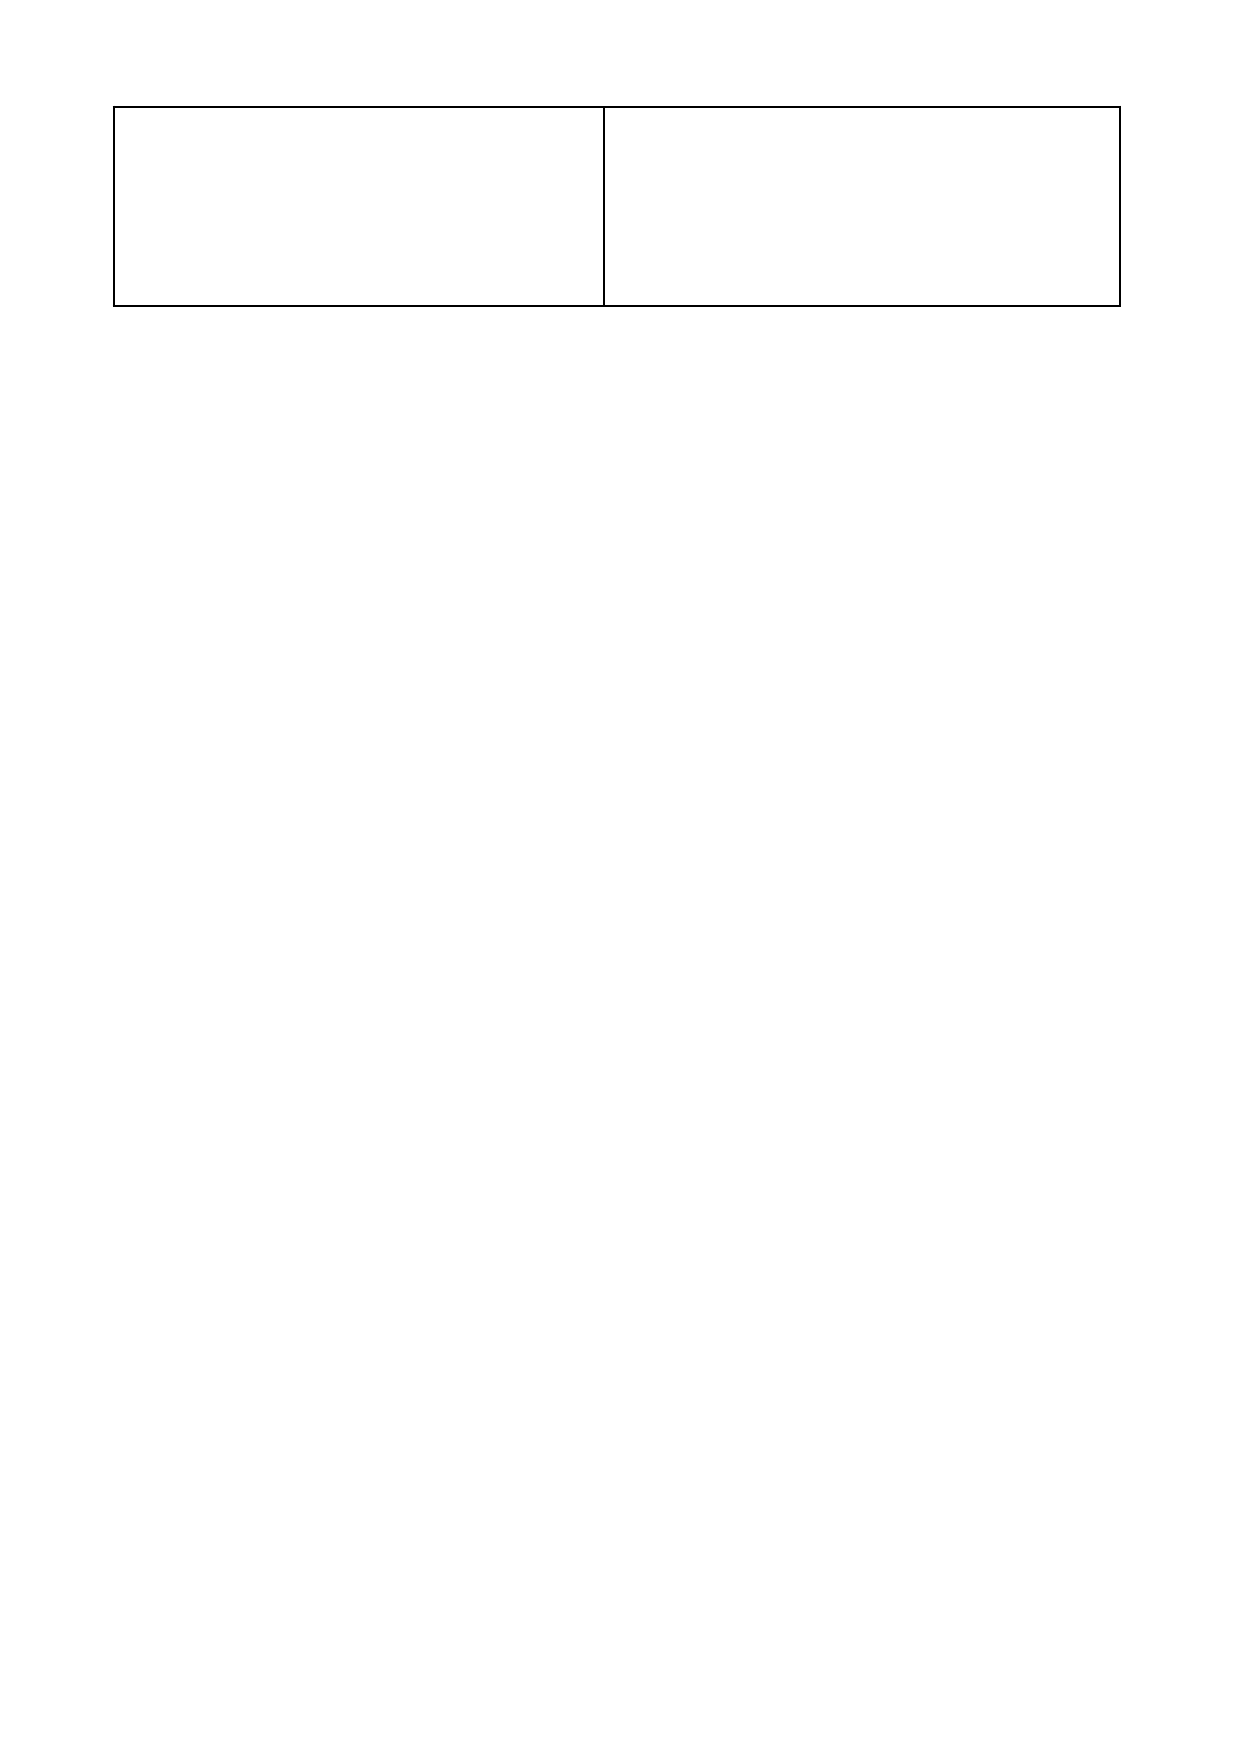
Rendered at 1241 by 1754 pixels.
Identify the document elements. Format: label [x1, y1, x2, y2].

table_cell [115, 108, 603, 305]
table_cell [605, 108, 1119, 305]
